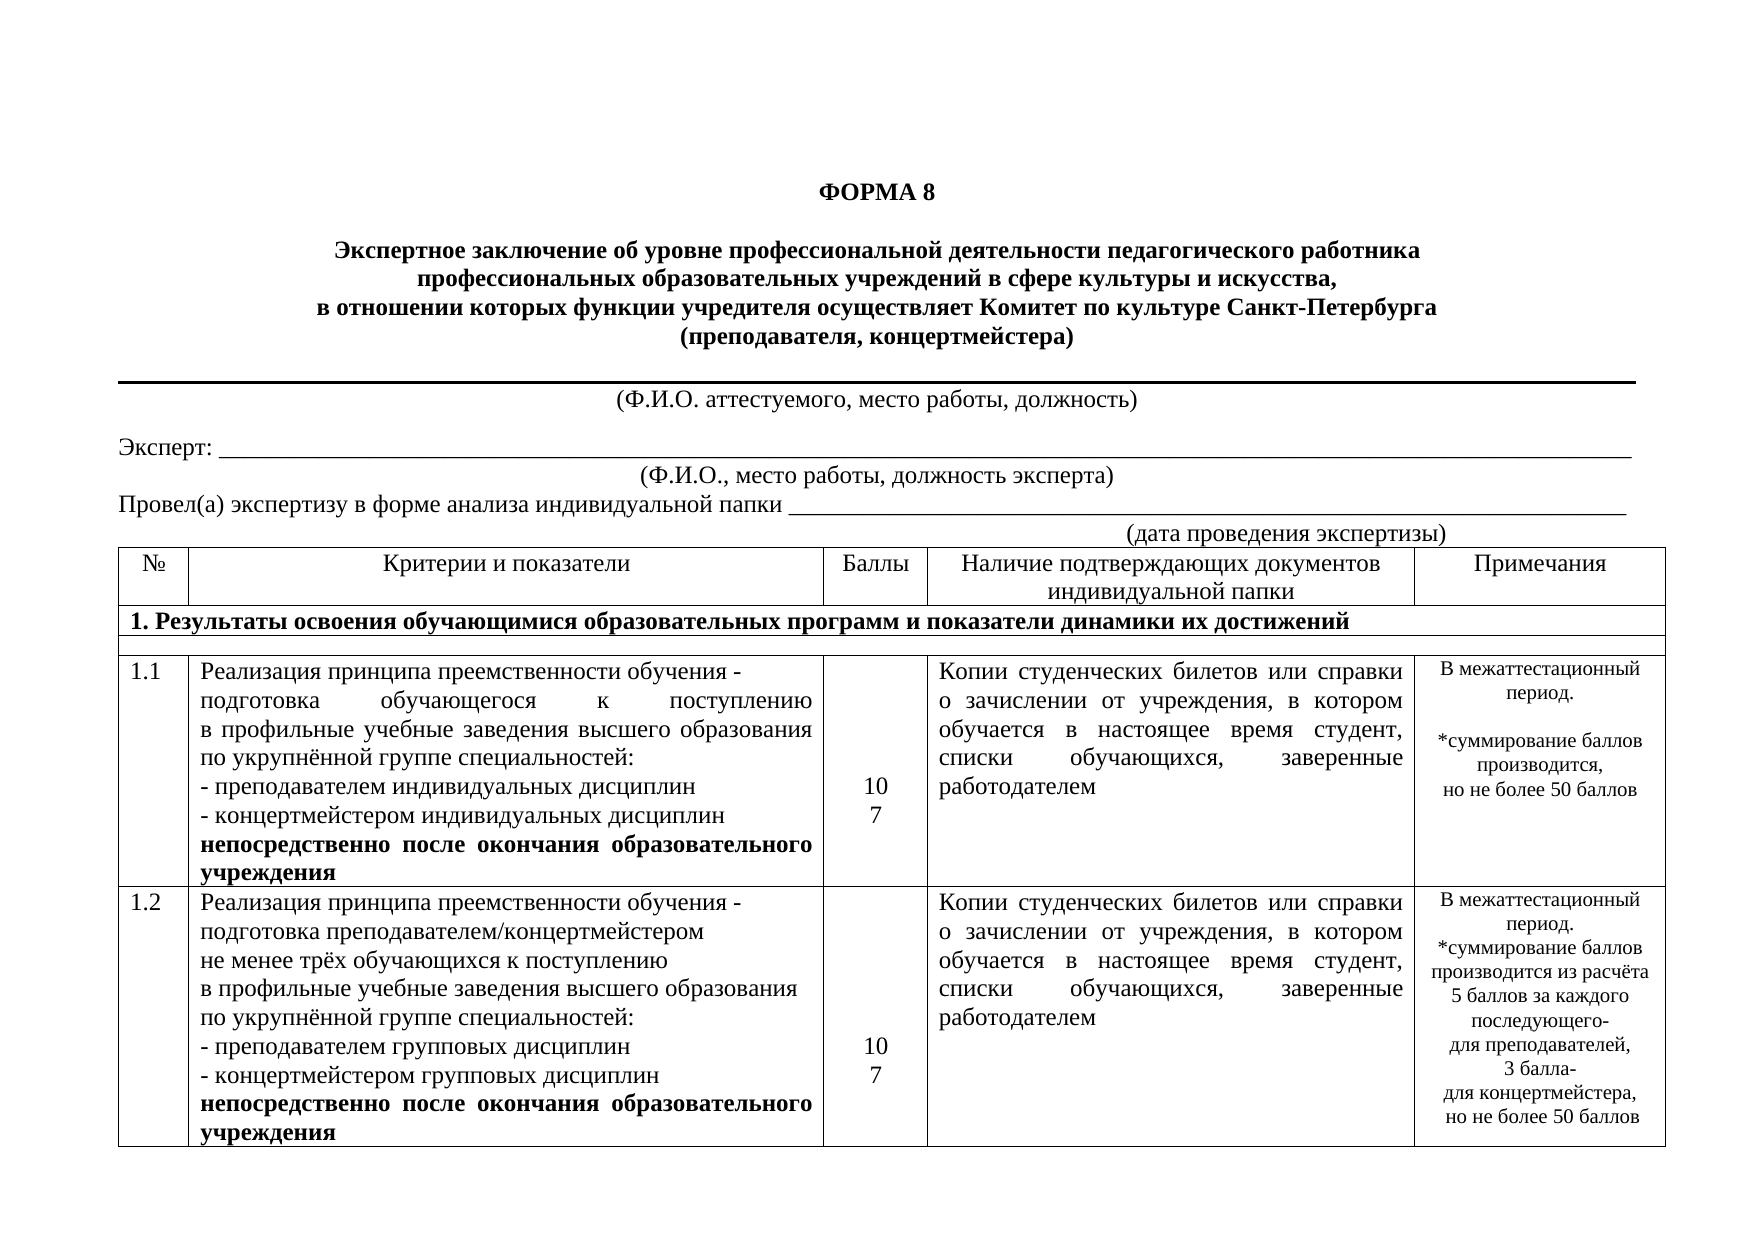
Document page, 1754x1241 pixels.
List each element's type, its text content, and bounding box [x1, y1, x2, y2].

table_cell 1.1 [119, 656, 188, 886]
text ФОРМА 8 [118, 177, 1636, 206]
text (Ф.И.О., место работы, должность эксперта) [118, 460, 1636, 489]
table_header Критерии и показатели [189, 548, 823, 605]
table_header Примечания [1415, 548, 1665, 605]
table_cell 10 7 [824, 656, 927, 886]
table_cell 1.2 [119, 887, 188, 1146]
text (Ф.И.О. аттестуемого, место работы, должность) [118, 384, 1636, 412]
text (преподавателя, концертмейстера) [118, 321, 1636, 350]
table_header Баллы [824, 548, 927, 605]
text в отношении которых функции учредителя осуществляет Комитет по культуре Санкт-Петербурга [118, 292, 1636, 321]
table_cell Реализация принципа преемственности обучения - подготовка преподавателем/концертмейстером не менее трёх обучающихся к поступлению в профильные учебные заведения высшего образования по укрупнённой группе специальностей: - преподавателем групповых дисциплин - концертмейстером групповых дисциплин непосредственно после окончания образовательного учреждения [189, 887, 823, 1146]
text Эксперт: _________________________________________________________________________________________________________________ [118, 432, 1636, 460]
table_cell [119, 636, 1665, 655]
table_cell В межаттестационный период. *суммирование баллов производится, но не более 50 баллов [1415, 656, 1665, 886]
table_cell Реализация принципа преемственности обучения - подготовка обучающегося к поступлению в профильные учебные заведения высшего образования по укрупнённой группе специальностей: - преподавателем индивидуальных дисциплин - концертмейстером индивидуальных дисциплин непосредственно после окончания образовательного учреждения [189, 656, 823, 886]
table_header № [119, 548, 188, 605]
text (дата проведения экспертизы) [118, 518, 1636, 547]
table_cell В межаттестационный период. *суммирование баллов производится из расчёта 5 баллов за каждого последующего- для преподавателей, 3 балла- для концертмейстера, но не более 50 баллов [1415, 887, 1665, 1146]
text профессиональных образовательных учреждений в сфере культуры и искусства, [118, 263, 1636, 292]
text Экспертное заключение об уровне профессиональной деятельности педагогического работника [118, 235, 1636, 263]
table_cell 10 7 [824, 887, 927, 1146]
text Провел(а) экспертизу в форме анализа индивидуальной папки ___________________________________________________________________ [118, 489, 1636, 518]
table_cell Копии студенческих билетов или справки о зачислении от учреждения, в котором обучается в настоящее время студент, списки обучающихся, заверенные работодателем [928, 887, 1414, 1146]
table_cell Копии студенческих билетов или справки о зачислении от учреждения, в котором обучается в настоящее время студент, списки обучающихся, заверенные работодателем [928, 656, 1414, 886]
table_header Наличие подтверждающих документов индивидуальной папки [928, 548, 1414, 605]
table_cell 1. Результаты освоения обучающимися образовательных программ и показатели динамики их достижений [119, 606, 1665, 635]
